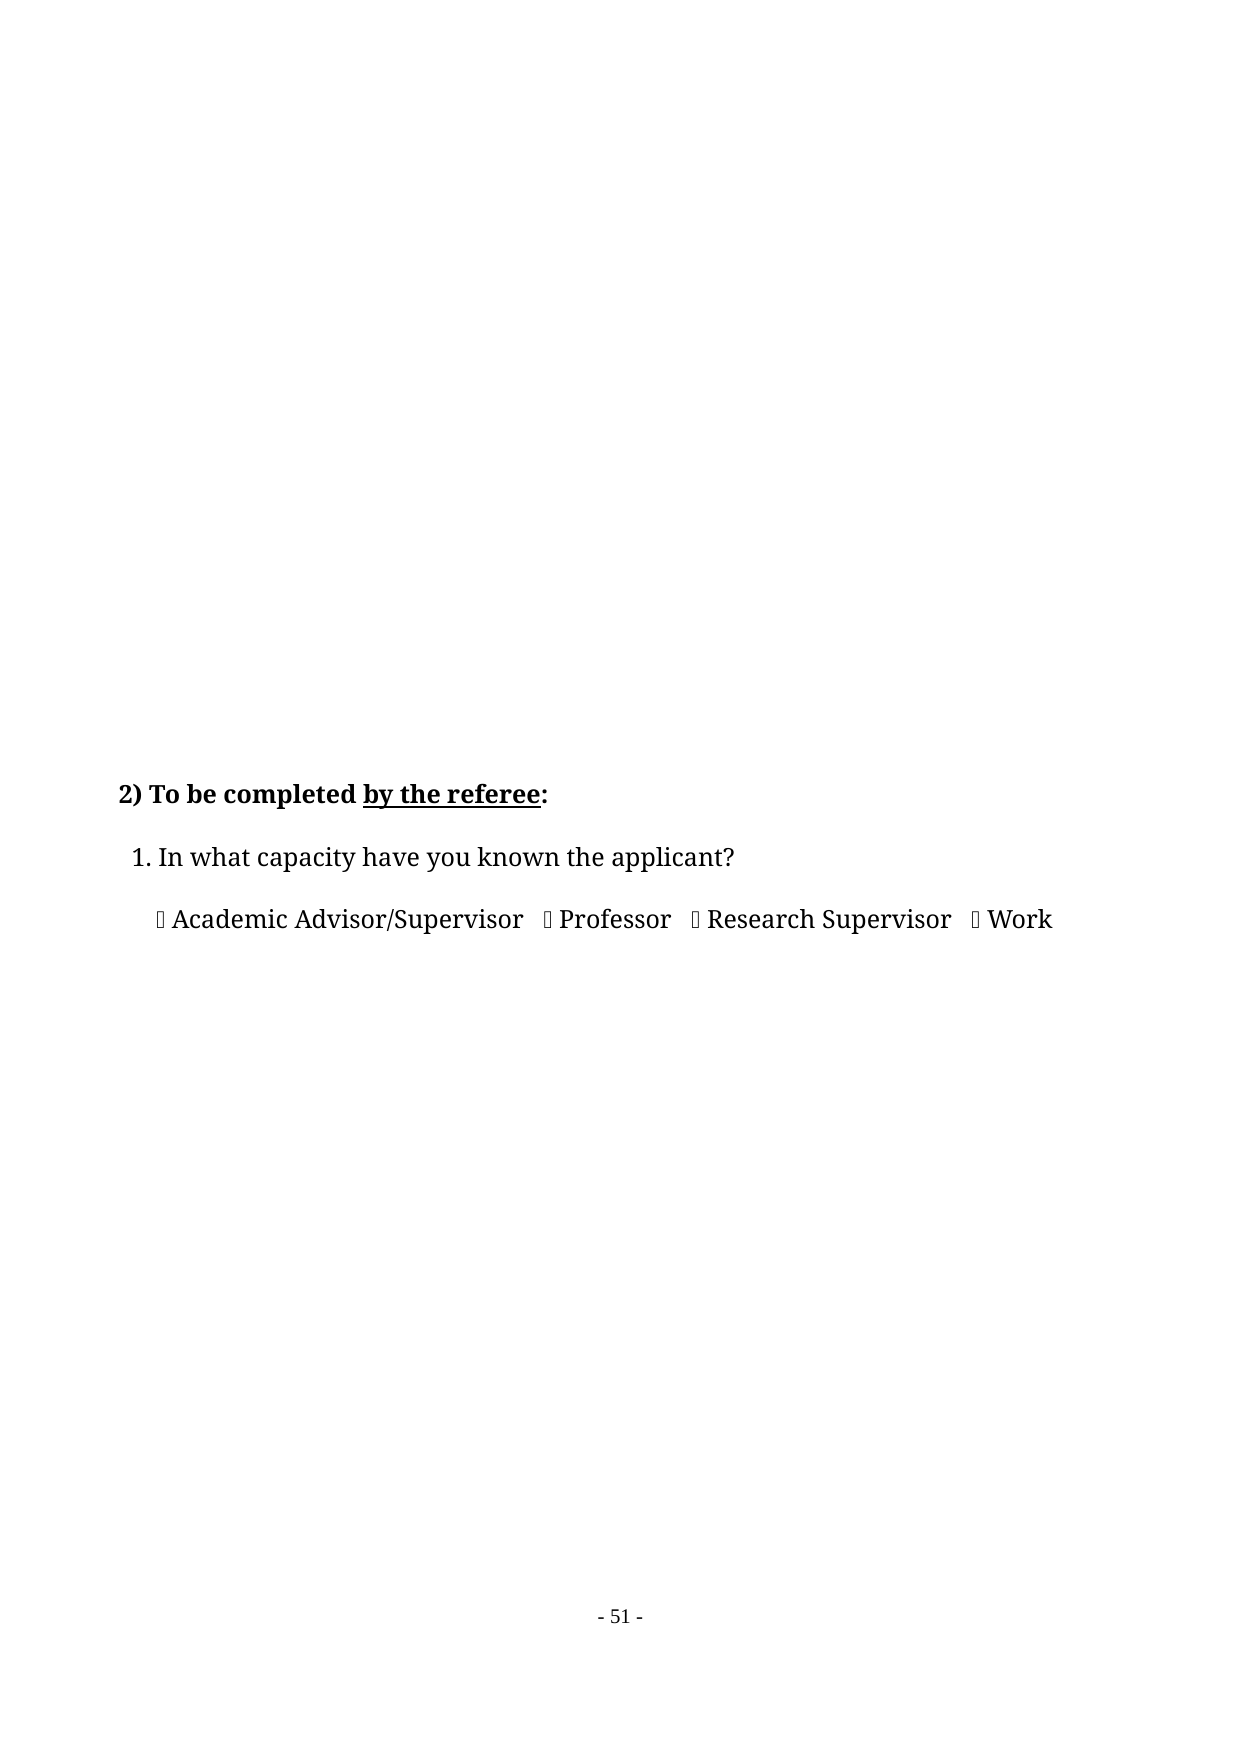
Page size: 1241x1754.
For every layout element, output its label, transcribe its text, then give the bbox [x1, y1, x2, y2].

text  Academic Advisor/Supervisor  Professor  Research Supervisor  Work [118, 877, 1122, 940]
text -------------------------------------------------------------------------------------------------------------------------------- 2) To be completed by the referee: 1. In what capacity have you known the applicant? [118, 752, 1122, 877]
